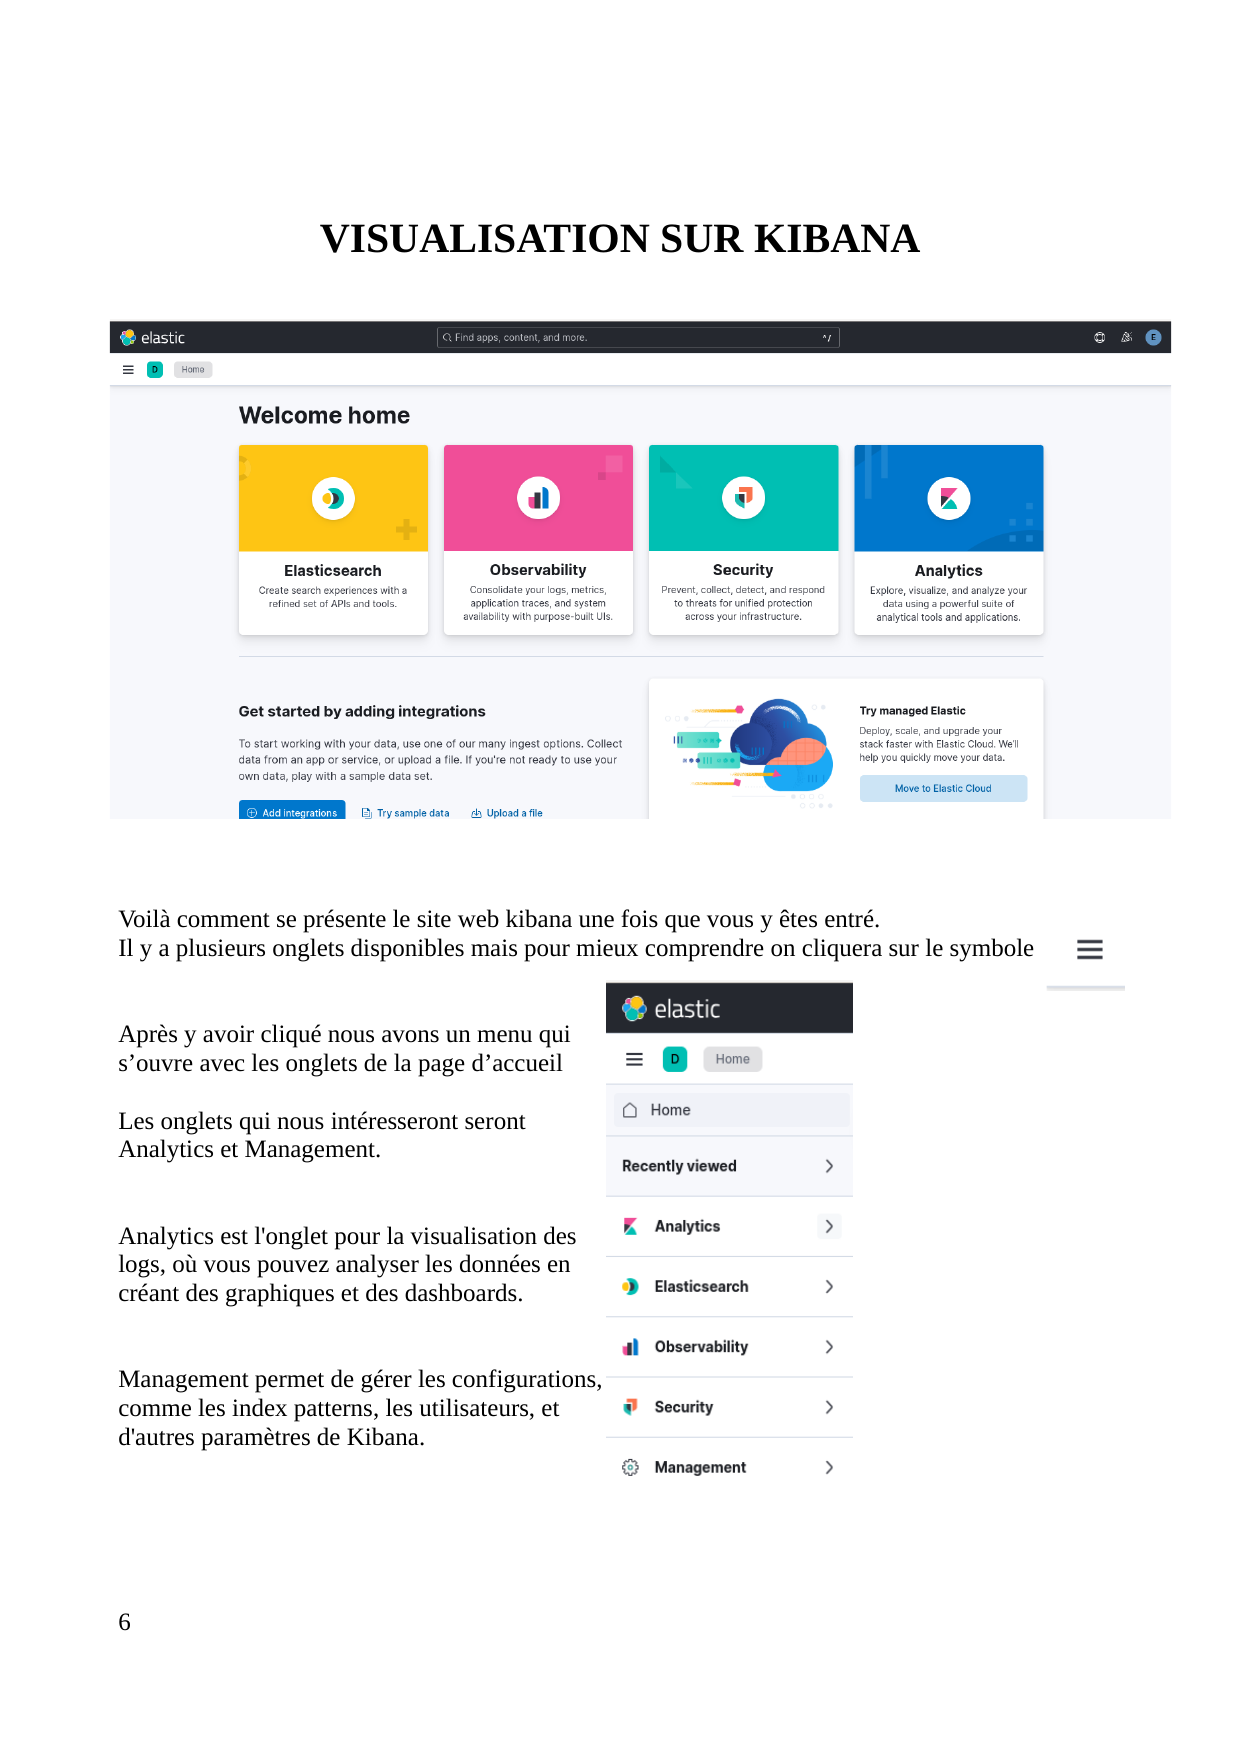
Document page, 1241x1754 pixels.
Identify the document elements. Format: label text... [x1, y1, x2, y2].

text [853, 1364, 1122, 1451]
text Management permet de gérer les configurations, comme les index patterns, les utilisateurs, et d'autres paramètres de Kibana. [118, 1364, 606, 1451]
text [853, 1221, 1122, 1307]
picture [1046, 918, 1125, 991]
picture [109, 319, 1172, 819]
text Analytics est l'onglet pour la visualisation des logs, où vous pouvez analyser les données en créant des graphiques et des dashboards. [118, 1221, 606, 1307]
text VISUALISATION SUR KIBANA [118, 214, 1122, 262]
picture [606, 980, 853, 1599]
text Il y a plusieurs onglets disponibles mais pour mieux comprendre on cliquera sur le symbole [118, 933, 1046, 962]
text Après y avoir cliqué nous avons un menu qui s’ouvre avec les onglets de la page d’accueil [118, 1019, 606, 1077]
text [853, 1106, 1122, 1163]
text Les onglets qui nous intéresseront seront Analytics et Management. [118, 1106, 606, 1163]
text Voilà comment se présente le site web kibana une fois que vous y êtes entré. [118, 904, 1122, 933]
text [853, 1019, 1122, 1077]
